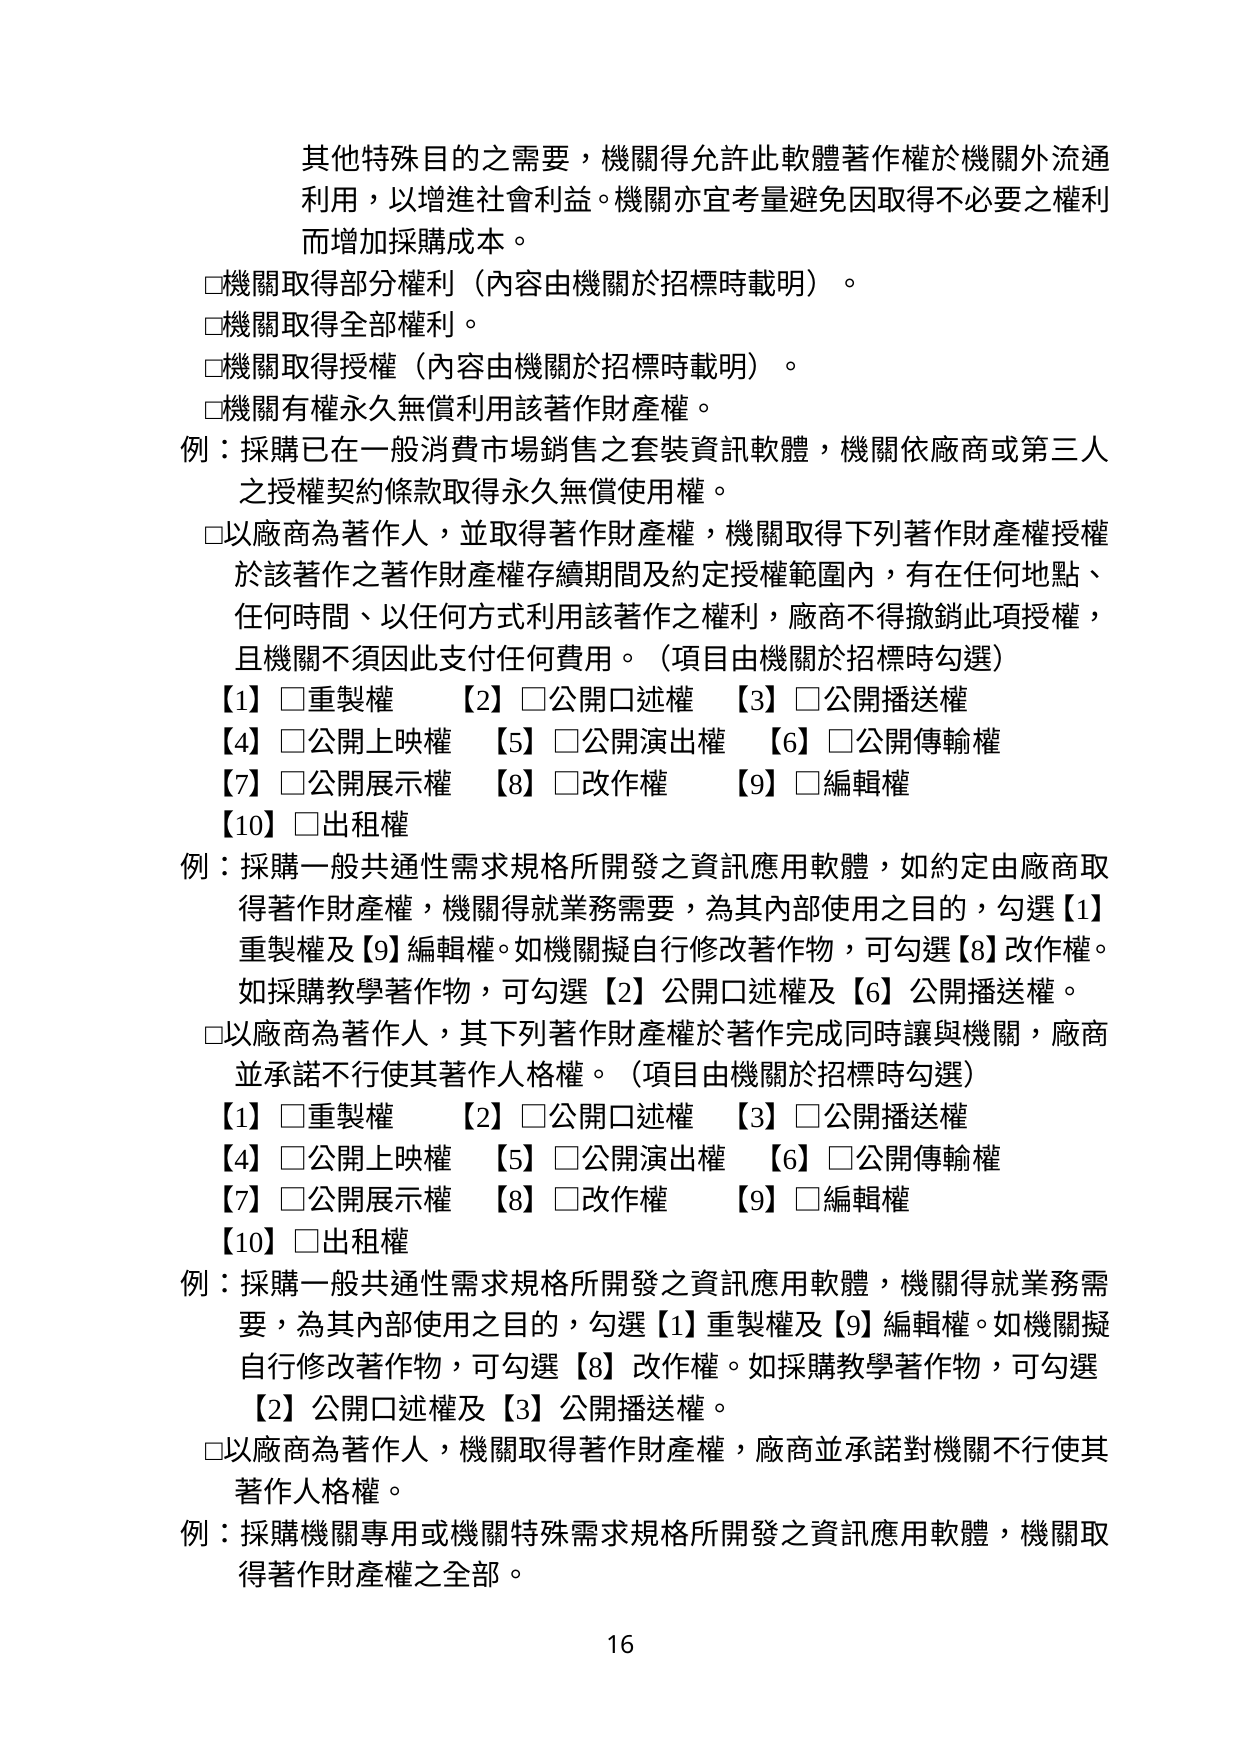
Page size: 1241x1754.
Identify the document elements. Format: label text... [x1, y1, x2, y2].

text 例：採購一般共通性需求規格所開發之資訊應用軟體，如約定由廠商取得著作財產權，機關得就業務需要，為其內部使用之目的，勾選【1】重製權及【9】編輯權。如機關擬自行修改著作物，可勾選【8】改作權。如採購教學著作物，可勾選【2】公開口述權及【6】公開播送權。 [180, 844, 1110, 1011]
text 【7】□公開展示權 【8】□改作權 【9】□編輯權 [205, 761, 1110, 802]
text 例：採購機關專用或機關特殊需求規格所開發之資訊應用軟體，機關取得著作財產權之全部。 [180, 1511, 1110, 1594]
text □機關取得部分權利（內容由機關於招標時載明）。 [205, 261, 1110, 302]
text □機關取得授權（內容由機關於招標時載明）。 [205, 344, 1110, 386]
text □機關有權永久無償利用該著作財產權。 [205, 386, 1110, 427]
text □以廠商為著作人，並取得著作財產權，機關取得下列著作財產權授權，於該著作之著作財產權存續期間及約定授權範圍內，有在任何地點、任何時間、以任何方式利用該著作之權利，廠商不得撤銷此項授權，且機關不須因此支付任何費用。（項目由機關於招標時勾選） [205, 511, 1110, 677]
text 例：採購已在一般消費市場銷售之套裝資訊軟體，機關依廠商或第三人之授權契約條款取得永久無償使用權。 [180, 427, 1110, 511]
text 其他特殊目的之需要，機關得允許此軟體著作權於機關外流通利用，以增進社會利益。機關亦宜考量避免因取得不必要之權利而增加採購成本。 [242, 136, 1110, 261]
text 【10】□出租權 [205, 1219, 1110, 1261]
text □以廠商為著作人，其下列著作財產權於著作完成同時讓與機關，廠商並承諾不行使其著作人格權。（項目由機關於招標時勾選） [205, 1011, 1110, 1094]
text 【7】□公開展示權 【8】□改作權 【9】□編輯權 [205, 1177, 1110, 1219]
text 【1】□重製權 【2】□公開口述權 【3】□公開播送權 [205, 677, 1110, 719]
text 【10】□出租權 [205, 802, 1110, 844]
text 【4】□公開上映權 【5】□公開演出權 【6】□公開傳輸權 [205, 719, 1110, 761]
text □機關取得全部權利。 [205, 302, 1110, 344]
text 例：採購一般共通性需求規格所開發之資訊應用軟體，機關得就業務需要，為其內部使用之目的，勾選【1】重製權及【9】編輯權。如機關擬自行修改著作物，可勾選【8】改作權。如採購教學著作物，可勾選【2】公開口述權及【3】公開播送權。 [180, 1261, 1110, 1427]
text □以廠商為著作人，機關取得著作財產權，廠商並承諾對機關不行使其著作人格權。 [205, 1427, 1110, 1511]
text 【4】□公開上映權 【5】□公開演出權 【6】□公開傳輸權 [205, 1136, 1110, 1177]
text 【1】□重製權 【2】□公開口述權 【3】□公開播送權 [205, 1094, 1110, 1136]
